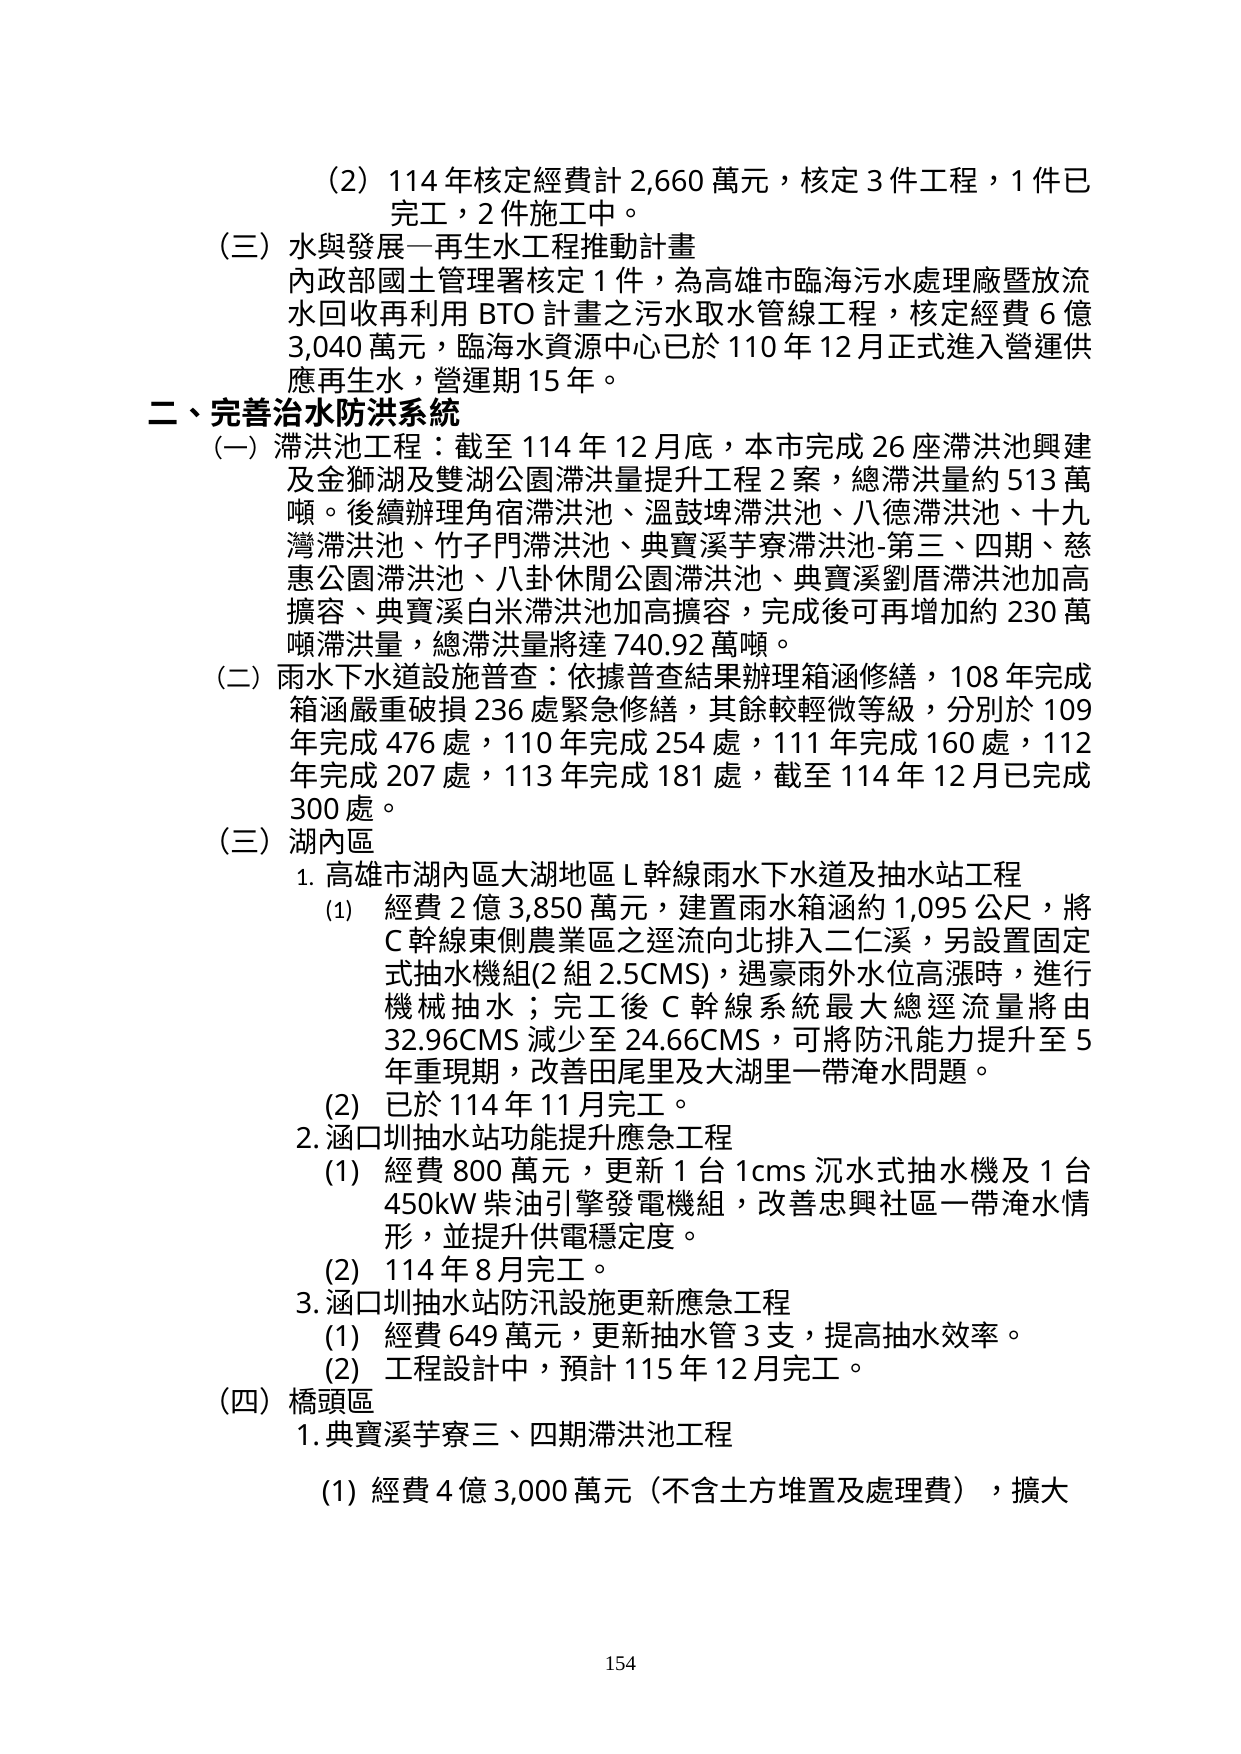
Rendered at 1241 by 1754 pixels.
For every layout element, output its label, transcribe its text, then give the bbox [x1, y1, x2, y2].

list 經費4億3,000萬元（不含土方堆置及處理費），擴大 [322, 1452, 1092, 1527]
list 滯洪池工程：截至114年12月底，本市完成26座滯洪池興建及金獅湖及雙湖公園滯洪量提升工程2案，總滯洪量約513萬噸。後續辦理角宿滯洪池、溫鼓埤滯洪池、八德滯洪池、十九灣滯洪池、竹子門滯洪池、典寶溪芋寮滯洪池-第三、四期、慈惠公園滯洪池、八卦休閒公園滯洪池、典寶溪劉厝滯洪池加高擴容、典寶溪白米滯洪池加高擴容，完成後可再增加約230萬噸滯洪量，總滯洪量將達740.92萬噸。 [198, 431, 1092, 662]
text 內政部國土管理署核定1件，為高雄市臨海污水處理廠暨放流水回收再利用BTO計畫之污水取水管線工程，核定經費6億3,040萬元，臨海水資源中心已於110年12月正式進入營運供應再生水，營運期15年。 [288, 264, 1092, 398]
list 橋頭區 [201, 1386, 1092, 1419]
subtitle 完善治水防洪系統 [148, 398, 1092, 431]
list 已於114年11月完工。 [325, 1089, 1092, 1122]
list 經費649萬元，更新抽水管3支，提高抽水效率。 [325, 1320, 1092, 1353]
list 經費2億3,850萬元，建置雨水箱涵約1,095公尺，將C幹線東側農業區之逕流向北排入二仁溪，另設置固定式抽水機組(2組2.5CMS)，遇豪雨外水位高漲時，進行機械抽水；完工後C幹線系統最大總逕流量將由32.96CMS減少至24.66CMS，可將防汛能力提升至5年重現期，改善田尾里及大湖里一帶淹水問題。 [325, 892, 1092, 1089]
list 湖內區 [201, 826, 1092, 859]
list 雨水下水道設施普查：依據普查結果辦理箱涵修繕，108年完成箱涵嚴重破損236處緊急修繕，其餘較輕微等級，分別於109年完成476處，110年完成254處，111年完成160處，112年完成207處，113年完成181處，截至114年12月已完成300處。 [201, 662, 1092, 826]
list 涵口圳抽水站防汛設施更新應急工程 [289, 1287, 1092, 1320]
list 經費800萬元，更新1台1cms沉水式抽水機及1台450kW柴油引擎發電機組，改善忠興社區一帶淹水情形，並提升供電穩定度。 [325, 1155, 1092, 1254]
text （三）水與發展—再生水工程推動計畫 [189, 231, 1092, 264]
text （2）114年核定經費計2,660萬元，核定3件工程，1件已完工，2件施工中。 [310, 164, 1092, 231]
list 工程設計中，預計115年12月完工。 [325, 1353, 1092, 1386]
list 涵口圳抽水站功能提升應急工程 [289, 1122, 1092, 1155]
list 高雄市湖內區大湖地區L幹線雨水下水道及抽水站工程 [289, 859, 1092, 892]
list 114年8月完工。 [325, 1254, 1092, 1287]
list 典寶溪芋寮三、四期滯洪池工程 [289, 1419, 1092, 1452]
